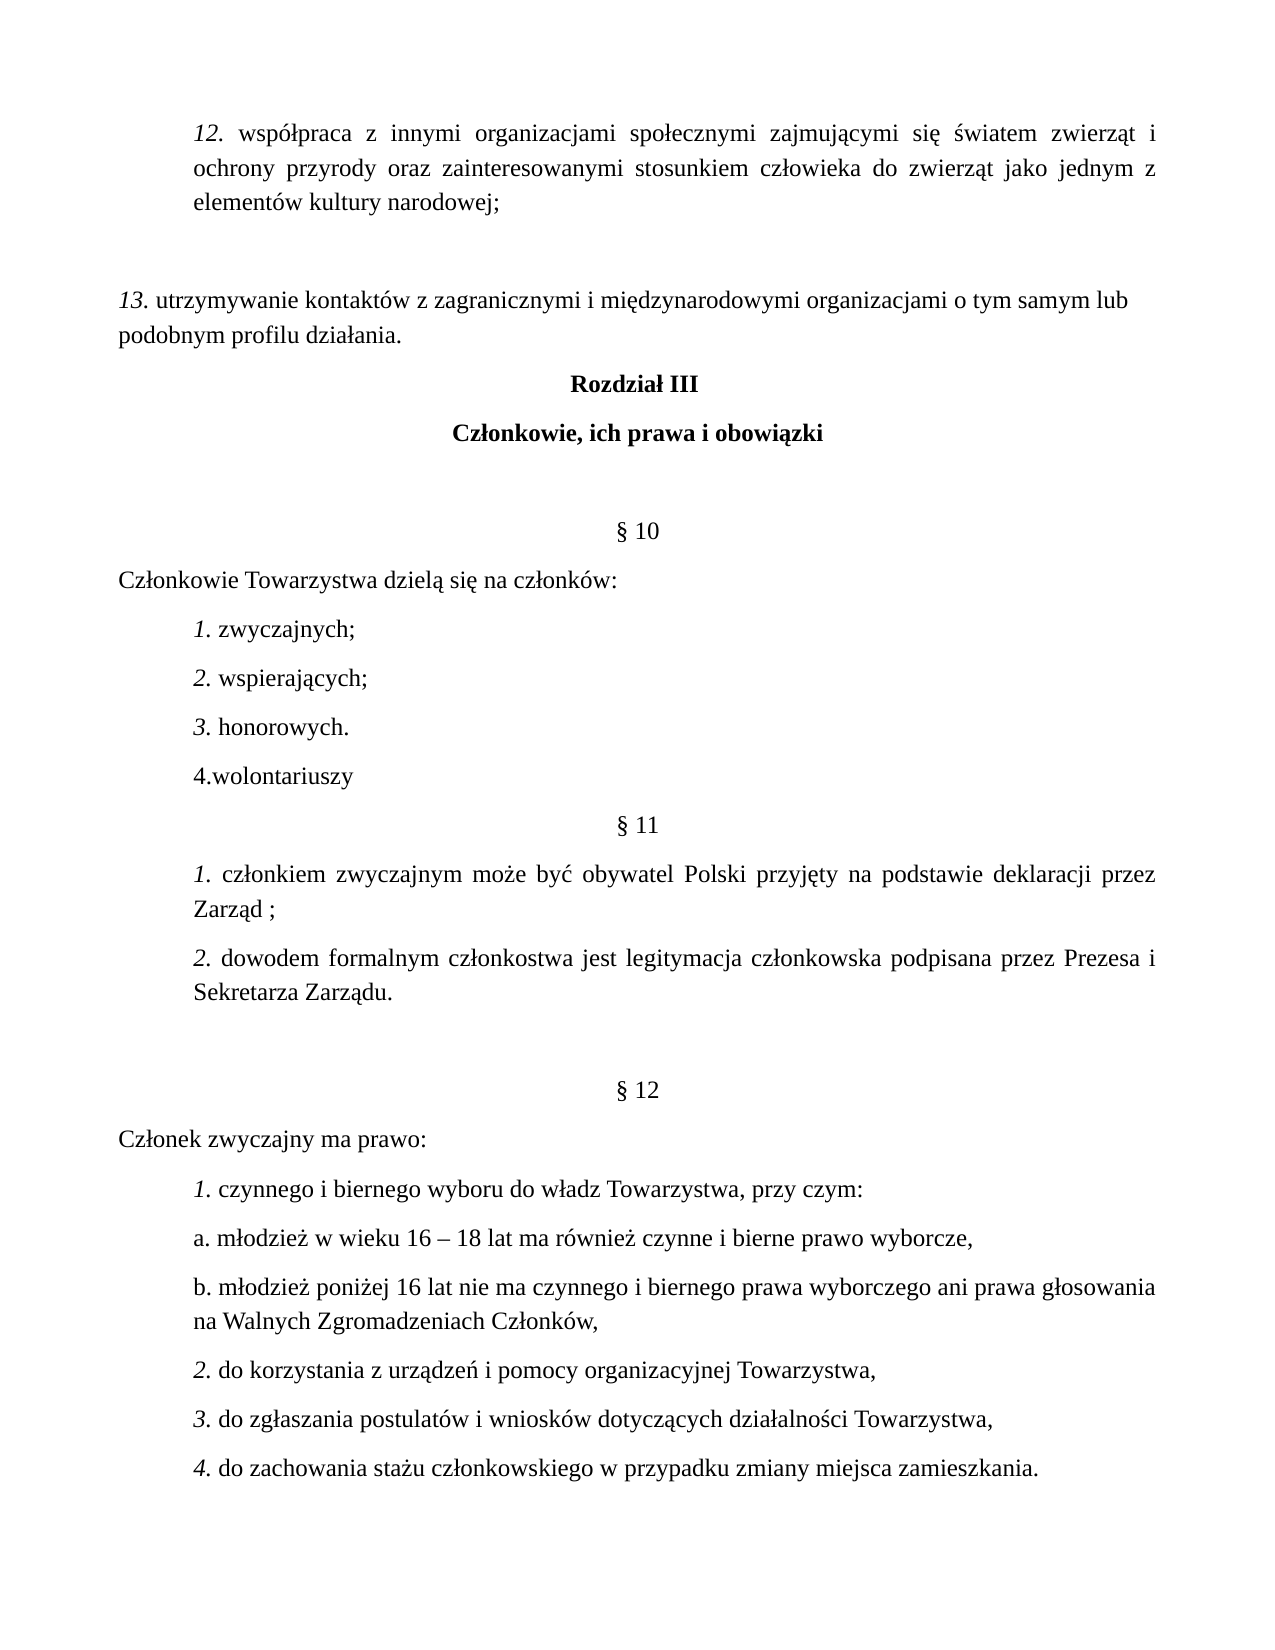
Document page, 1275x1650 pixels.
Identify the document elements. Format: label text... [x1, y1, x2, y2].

text 4. do zachowania stażu członkowskiego w przypadku zmiany miejsca zamieszkania. [193, 1453, 1157, 1482]
text 2. dowodem formalnym członkostwa jest legitymacja członkowska podpisana przez Prezesa i Sekretarza Zarządu. [193, 943, 1157, 1006]
text 13. utrzymywanie kontaktów z zagranicznymi i międzynarodowymi organizacjami o tym samym lub podobnym profilu działania. [118, 285, 1157, 348]
text § 12 [118, 1076, 1157, 1104]
text § 10 [118, 516, 1157, 545]
text 12. współpraca z innymi organizacjami społecznymi zajmującymi się światem zwierząt i ochrony przyrody oraz zainteresowanymi stosunkiem człowieka do zwierząt jako jednym z elementów kultury narodowej; [193, 118, 1157, 216]
text 1. zwyczajnych; [193, 614, 1157, 643]
text Członkowie Towarzystwa dzielą się na członków: [118, 565, 1157, 594]
text 4.wolontariuszy [193, 761, 1157, 790]
text Członkowie, ich prawa i obowiązki [118, 418, 1157, 447]
text 2. do korzystania z urządzeń i pomocy organizacyjnej Towarzystwa, [193, 1355, 1157, 1384]
text 3. honorowych. [193, 712, 1157, 741]
text Członek zwyczajny ma prawo: [118, 1124, 1157, 1153]
text Rozdział III [118, 369, 1157, 397]
text § 11 [118, 810, 1157, 839]
text b. młodzież poniżej 16 lat nie ma czynnego i biernego prawa wyborczego ani prawa głosowania na Walnych Zgromadzeniach Członków, [193, 1272, 1157, 1335]
text a. młodzież w wieku 16 – 18 lat ma również czynne i bierne prawo wyborcze, [193, 1223, 1157, 1251]
text 1. czynnego i biernego wyboru do władz Towarzystwa, przy czym: [193, 1174, 1157, 1202]
text 1. członkiem zwyczajnym może być obywatel Polski przyjęty na podstawie deklaracji przez Zarząd ; [193, 859, 1157, 923]
text 3. do zgłaszania postulatów i wniosków dotyczących działalności Towarzystwa, [193, 1404, 1157, 1433]
text 2. wspierających; [193, 663, 1157, 692]
